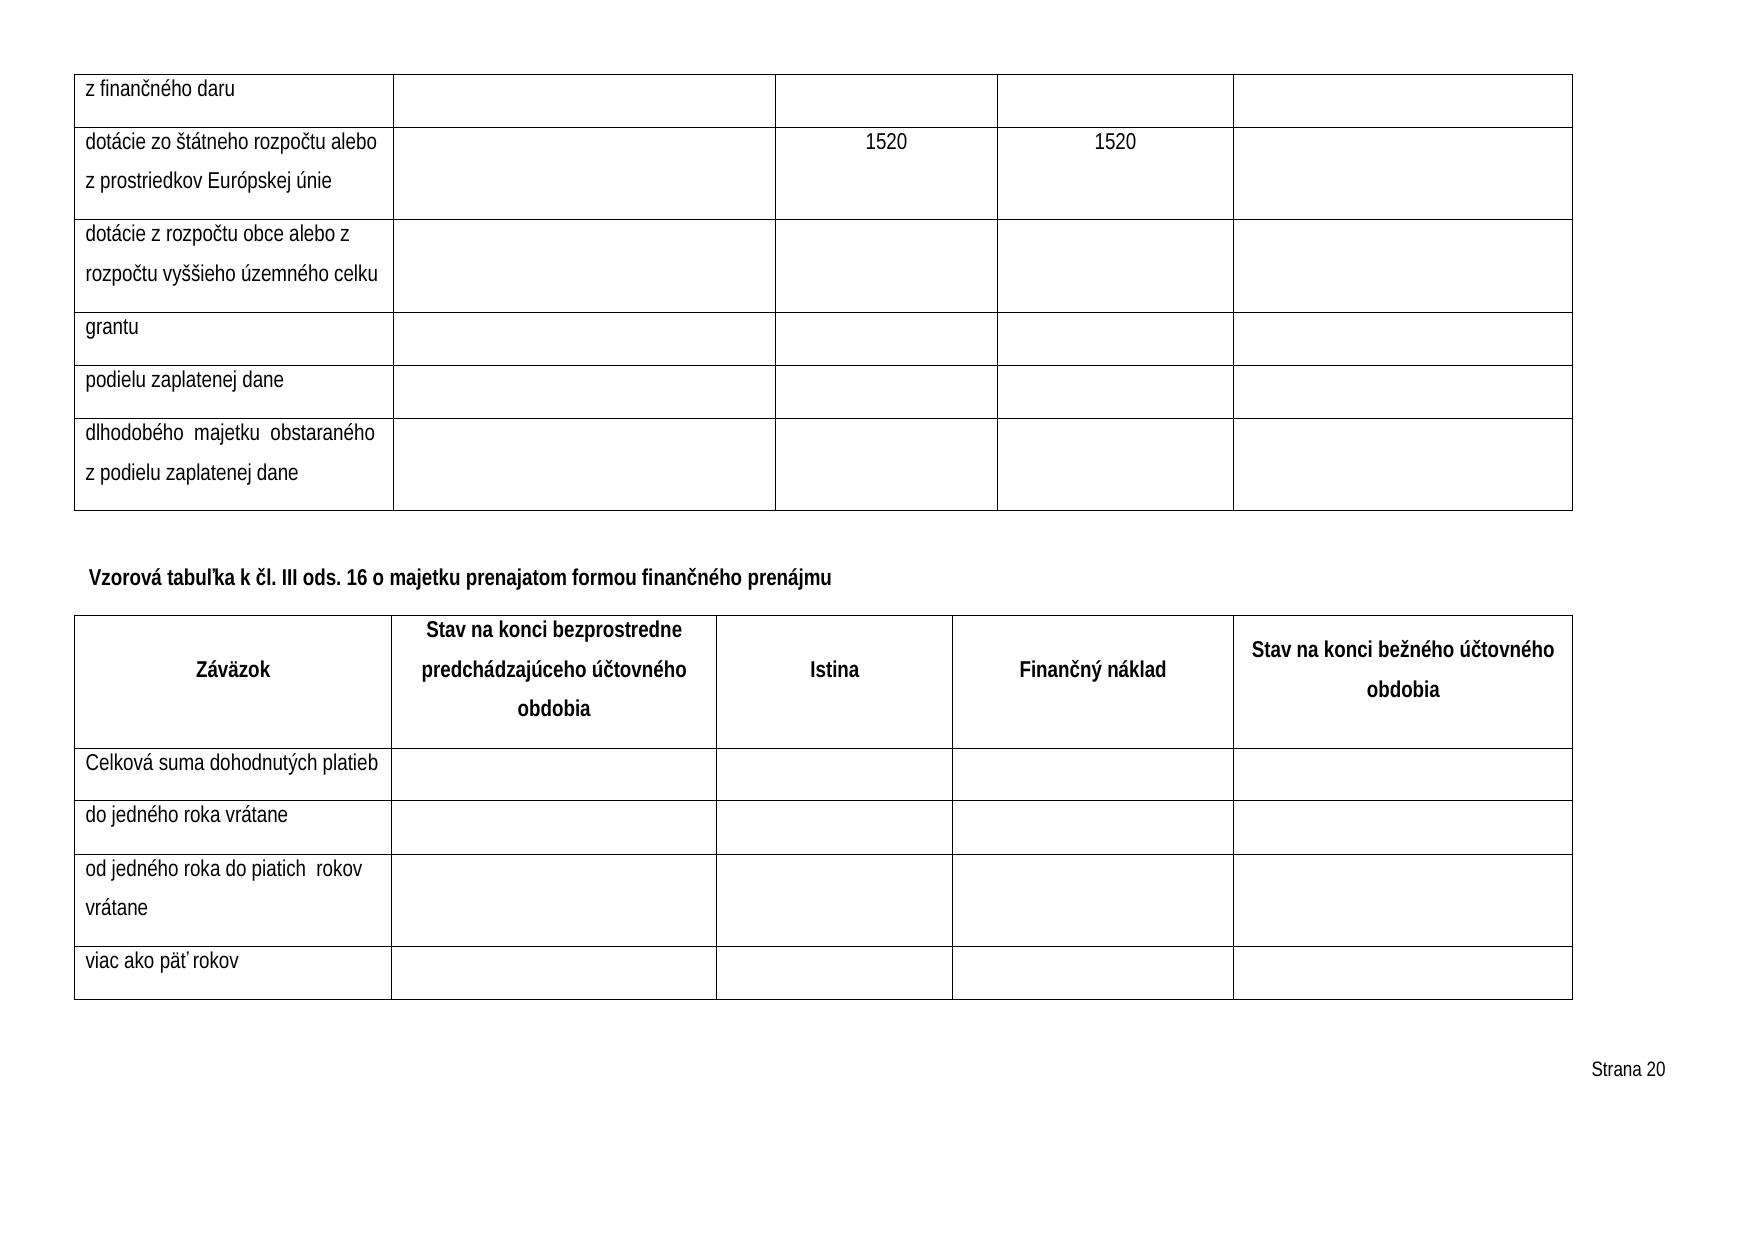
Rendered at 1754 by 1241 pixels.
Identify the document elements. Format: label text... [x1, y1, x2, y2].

table_cell [998, 75, 1233, 127]
table_cell [776, 366, 997, 418]
table_cell [392, 947, 716, 999]
table_header Istina [717, 616, 952, 747]
table_cell [717, 801, 952, 853]
table_cell [394, 419, 775, 510]
table_cell dotácie zo štátneho rozpočtu alebo z prostriedkov Európskej únie [75, 128, 393, 219]
table_cell [394, 75, 775, 127]
table_cell [1234, 313, 1572, 365]
table_cell dotácie z rozpočtu obce alebo z rozpočtu vyššieho územného celku [75, 220, 393, 312]
table_cell do jedného roka vrátane [75, 801, 391, 853]
table_cell [1234, 366, 1572, 418]
table_cell [1234, 75, 1572, 127]
table_cell [998, 366, 1233, 418]
table_cell od jedného roka do piatich rokov vrátane [75, 855, 391, 946]
text Vzorová tabuľka k čl. III ods. 16 o majetku prenajatom formou finančného prenájmu [89, 563, 1665, 590]
table_cell Celková suma dohodnutých platieb [75, 749, 391, 800]
table_cell [1234, 947, 1572, 999]
table_cell [776, 419, 997, 510]
table_header Finančný náklad [953, 616, 1233, 747]
table_cell [1234, 128, 1572, 219]
table_cell [776, 313, 997, 365]
table_cell [717, 855, 952, 946]
table_cell 1520 [776, 128, 997, 219]
table_cell [394, 313, 775, 365]
table_cell [1234, 419, 1572, 510]
table_cell [998, 313, 1233, 365]
table_cell [953, 749, 1233, 800]
table_cell [1234, 801, 1572, 853]
table_header Stav na konci bežného účtovného obdobia [1234, 616, 1572, 747]
table_header Záväzok [75, 616, 391, 747]
table_cell [776, 75, 997, 127]
table_cell [953, 801, 1233, 853]
table_cell [776, 220, 997, 312]
table_cell viac ako päť rokov [75, 947, 391, 999]
table_cell [394, 128, 775, 219]
table_cell [392, 801, 716, 853]
table_cell grantu [75, 313, 393, 365]
table_cell dlhodobého majetku obstaraného z podielu zaplatenej dane [75, 419, 393, 510]
table_cell [717, 749, 952, 800]
table_cell [953, 947, 1233, 999]
table_cell [394, 366, 775, 418]
table_cell [998, 419, 1233, 510]
table_cell [1234, 220, 1572, 312]
table_cell [1234, 749, 1572, 800]
table_cell z finančného daru [75, 75, 393, 127]
table_cell [717, 947, 952, 999]
table_cell podielu zaplatenej dane [75, 366, 393, 418]
table_cell 1520 [998, 128, 1233, 219]
table_cell [998, 220, 1233, 312]
table_cell [953, 855, 1233, 946]
table_cell [392, 749, 716, 800]
table_cell [392, 855, 716, 946]
table_cell [1234, 855, 1572, 946]
table_header Stav na konci bezprostredne predchádzajúceho účtovného obdobia [392, 616, 716, 747]
table_cell [394, 220, 775, 312]
